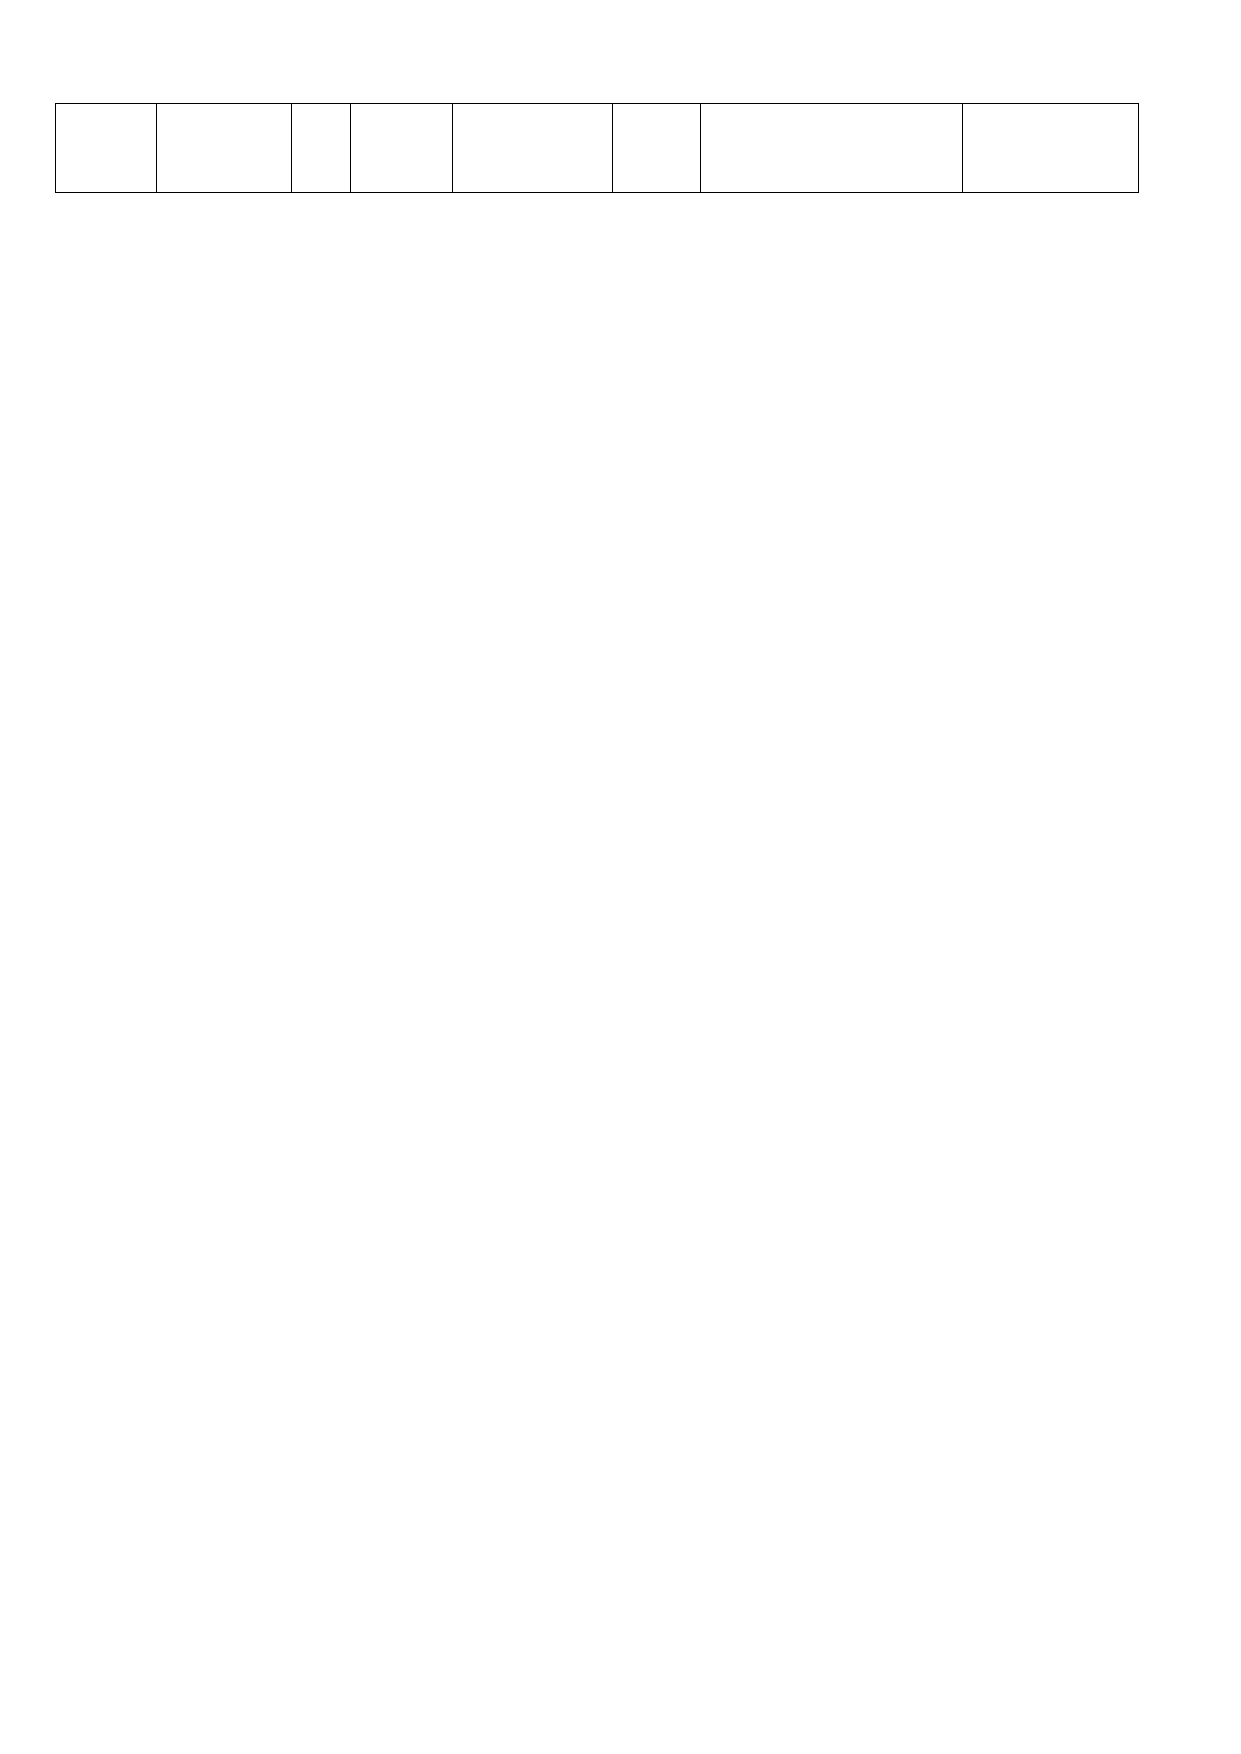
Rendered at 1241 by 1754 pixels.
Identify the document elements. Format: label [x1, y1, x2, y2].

table_cell [613, 104, 700, 192]
table_cell [292, 104, 350, 192]
table_cell [701, 104, 962, 192]
table_cell [157, 104, 291, 192]
table_cell [351, 104, 452, 192]
table_cell [963, 104, 1138, 192]
table_cell [453, 104, 612, 192]
table_cell [56, 104, 156, 192]
